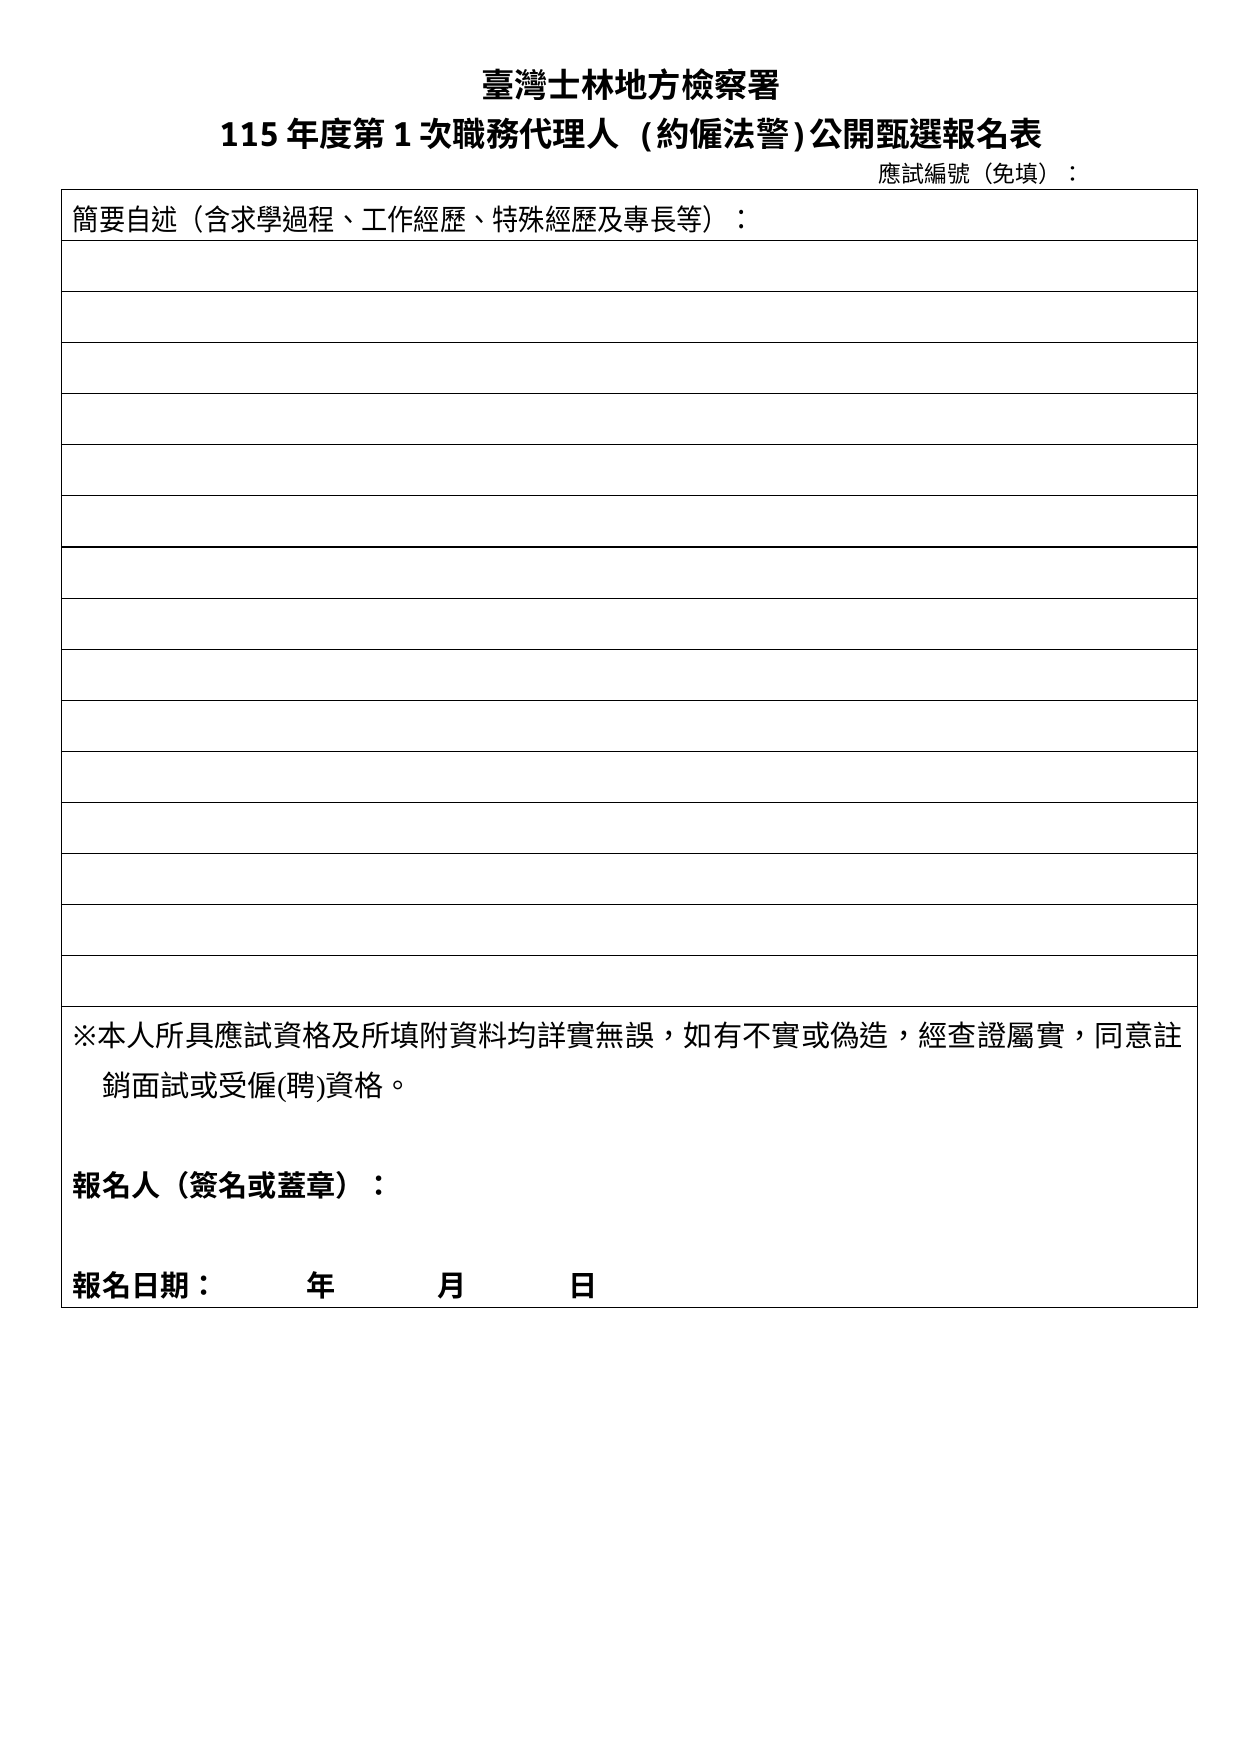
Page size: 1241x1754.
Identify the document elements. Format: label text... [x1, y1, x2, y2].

table_cell [62, 599, 1197, 648]
table_cell [62, 548, 1197, 597]
table_cell [62, 650, 1197, 699]
table_cell [62, 701, 1197, 751]
table_cell [62, 752, 1197, 802]
table_cell [62, 854, 1197, 904]
text 臺灣士林地方檢察署 [25, 59, 1236, 107]
table_cell [62, 343, 1197, 393]
table_cell [62, 905, 1197, 955]
text 115年度第1次職務代理人 (約僱法警)公開甄選報名表 [25, 107, 1236, 156]
table_cell [62, 445, 1197, 495]
table_cell [62, 292, 1197, 342]
table_cell [62, 956, 1197, 1006]
table_cell ※本人所具應試資格及所填附資料均詳實無誤，如有不實或偽造，經查證屬實，同意註銷面試或受僱(聘)資格。 報名人（簽名或蓋章）： 報名日期： 年 月 日 [62, 1007, 1197, 1307]
table_header 簡要自述（含求學過程、工作經歷、特殊經歷及專長等）： [62, 190, 1197, 240]
table_cell [62, 803, 1197, 853]
table_cell [62, 394, 1197, 444]
table_cell [62, 496, 1197, 546]
table_cell [62, 241, 1197, 291]
text 應試編號（免填）： [50, 156, 1199, 189]
